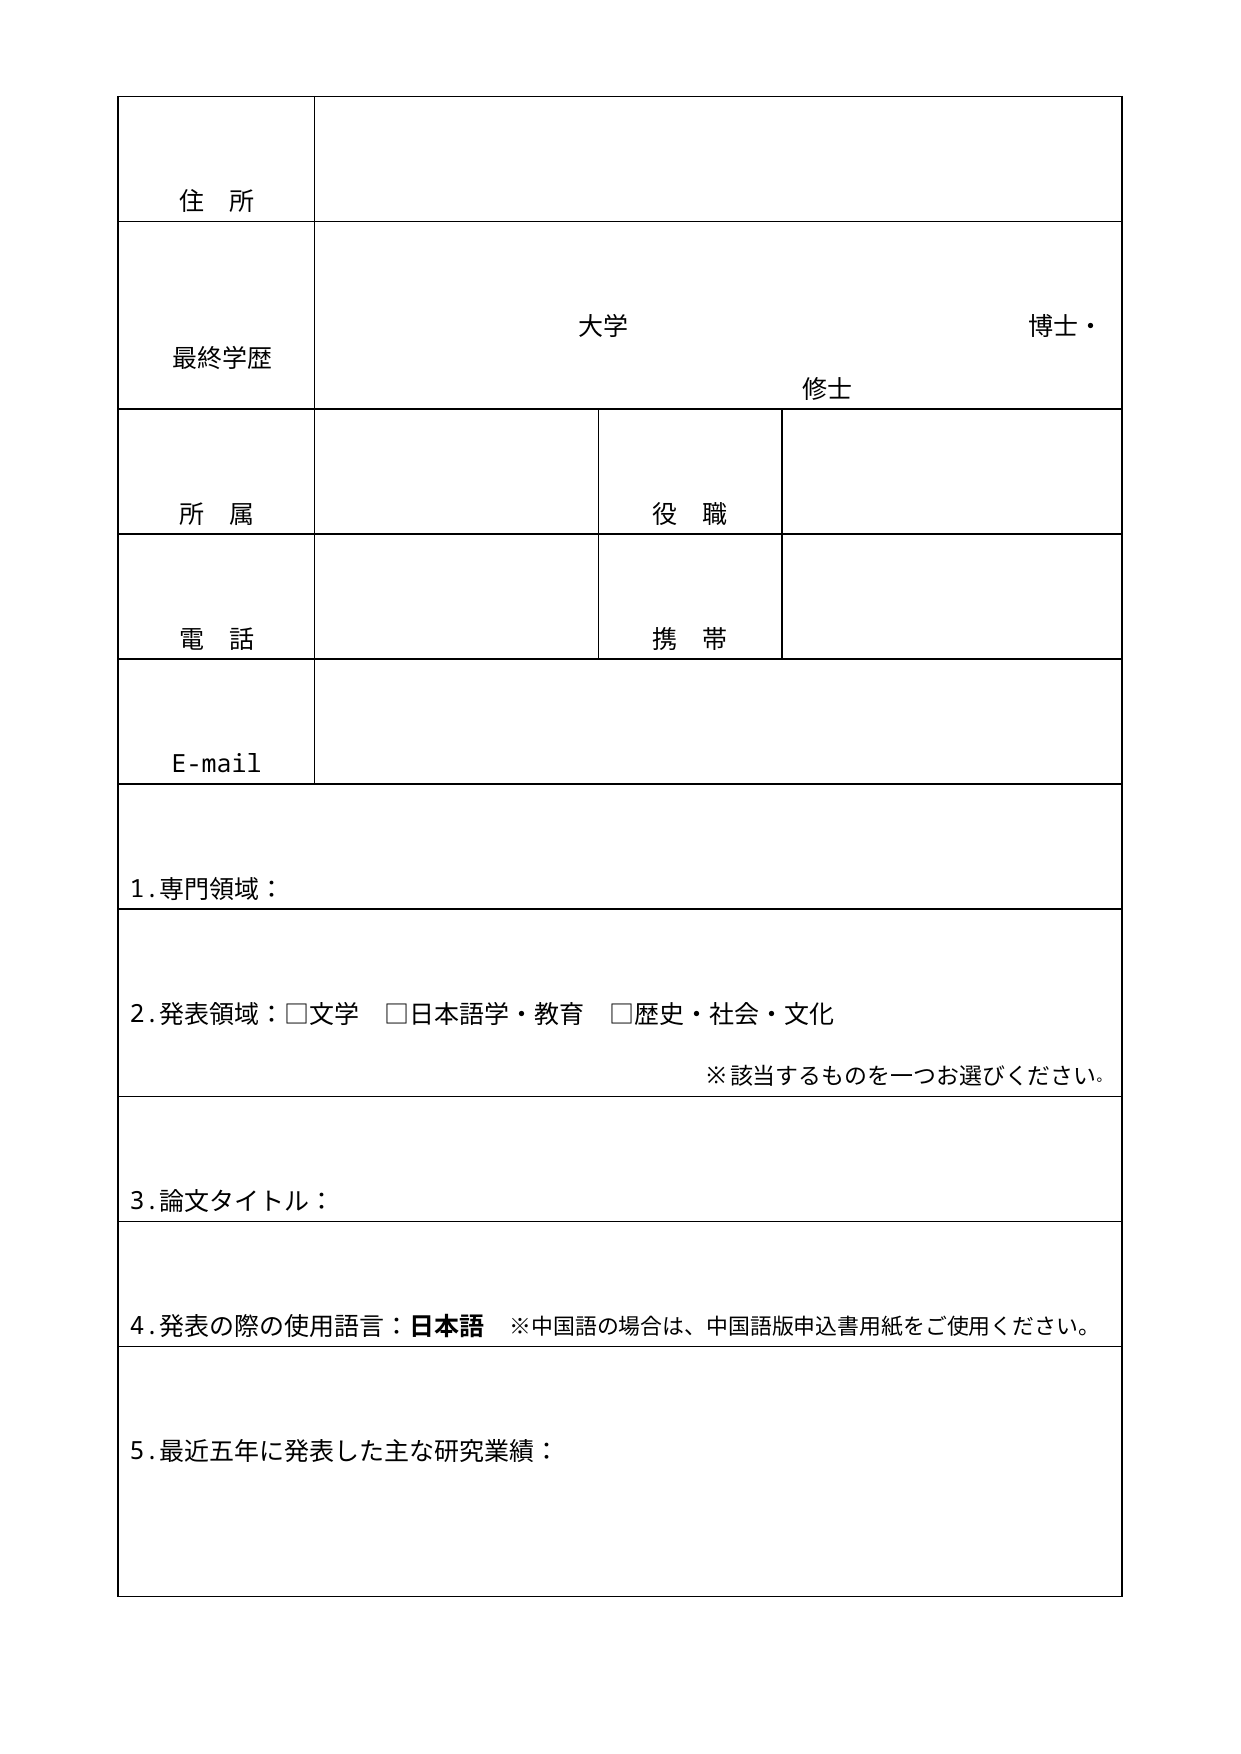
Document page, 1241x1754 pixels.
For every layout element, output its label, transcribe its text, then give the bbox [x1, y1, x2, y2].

table_cell 携 帯 [599, 535, 781, 658]
table_cell 所 属 [119, 410, 314, 533]
table_cell [315, 410, 598, 533]
table_cell 電 話 [119, 535, 314, 658]
table_cell 住 所 [119, 97, 314, 221]
table_cell 大学 博士・修士 [315, 222, 1121, 408]
table_cell 1.専門領域： [119, 785, 1121, 908]
table_cell E-mail [119, 660, 314, 783]
table_cell 最終学歴 [119, 222, 314, 408]
table_cell [783, 535, 1121, 658]
table_cell 5.最近五年に発表した主な研究業績： [119, 1347, 1121, 1596]
table_cell [315, 535, 598, 658]
table_cell 3.論文タイトル： [119, 1097, 1121, 1221]
table_cell [315, 660, 1121, 783]
table_cell 役 職 [599, 410, 781, 533]
table_cell 4.発表の際の使用語言：日本語 ※中国語の場合は、中国語版申込書用紙をご使用ください。 [119, 1222, 1121, 1346]
table_cell 2.発表領域：□文学 □日本語学・教育 □歴史・社会・文化 ※該当するものを一つお選びください。 [119, 910, 1121, 1096]
table_cell [783, 410, 1121, 533]
table_cell [315, 97, 1121, 221]
